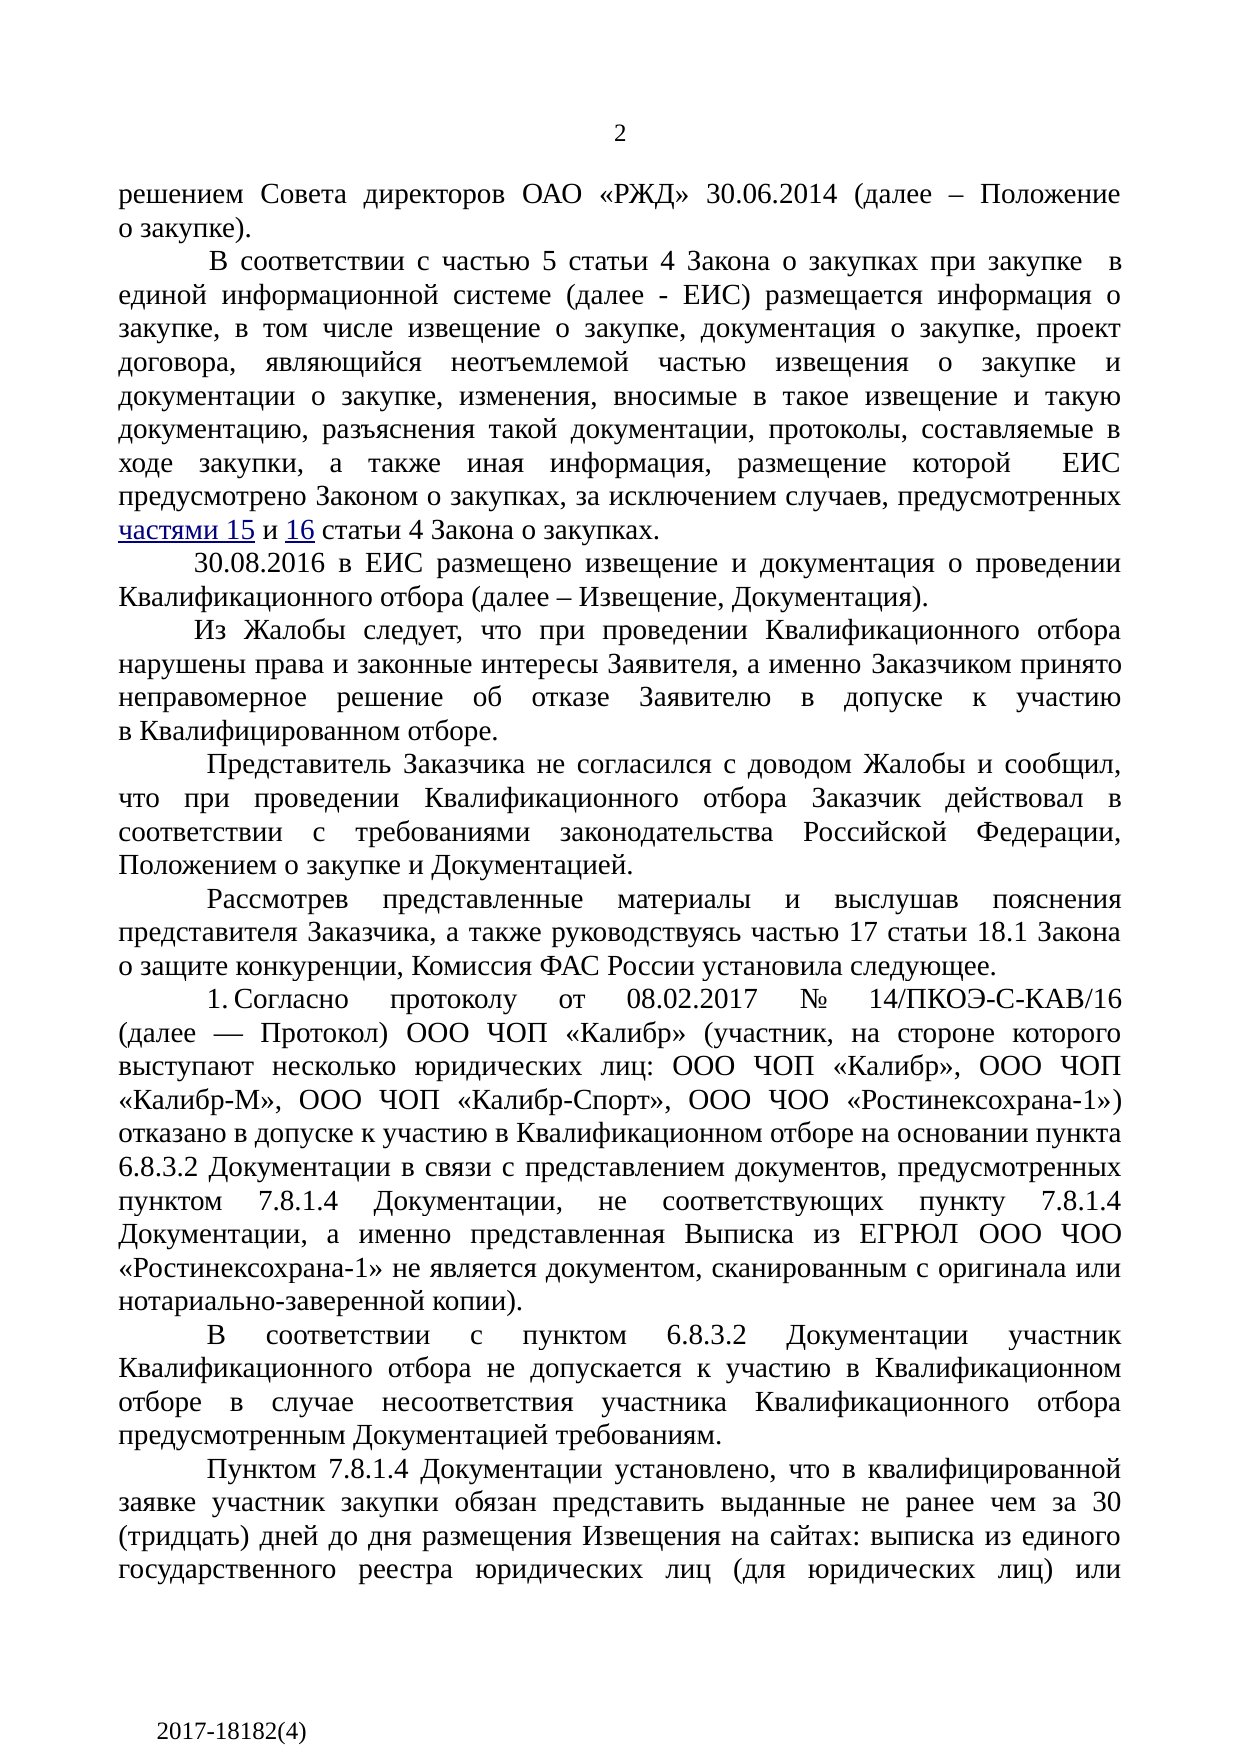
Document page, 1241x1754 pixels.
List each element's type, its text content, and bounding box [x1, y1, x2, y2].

text Представитель Заказчика не согласился с доводом Жалобы и сообщил, что при проведении Квалификационного отбора Заказчик действовал в соответствии с требованиями законодательства Российской Федерации, Положением о закупке и Документацией. [118, 747, 1122, 881]
text решением Совета директоров ОАО «РЖД» 30.06.2014 (далее – Положение о закупке). [118, 176, 1122, 243]
list Согласно протоколу от 08.02.2017 № 14/ПКОЭ-С-КАВ/16 (далее — Протокол) ООО ЧОП «Калибр» (участник, на стороне которого выступают несколько юридических лиц: ООО ЧОП «Калибр», ООО ЧОП «Калибр-М», ООО ЧОП «Калибр-Спорт», ООО ЧОО «Ростинексохрана-1») отказано в допуске к участию в Квалификационном отборе на основании пункта 6.8.3.2 Документации в связи с представлением документов, предусмотренных пунктом 7.8.1.4 Документации, не соответствующих пункту 7.8.1.4 Документации, а именно представленная Выписка из ЕГРЮЛ ООО ЧОО «Ростинексохрана-1» не является документом, сканированным с оригинала или нотариально-заверенной копии). [118, 981, 1122, 1317]
text В соответствии с частью 5 статьи 4 Закона о закупках при закупке в единой информационной системе (далее - ЕИС) размещается информация о закупке, в том числе извещение о закупке, документация о закупке, проект договора, являющийся неотъемлемой частью извещения о закупке и документации о закупке, изменения, вносимые в такое извещение и такую документацию, разъяснения такой документации, протоколы, составляемые в ходе закупки, а также иная информация, размещение которой ЕИС предусмотрено Законом о закупках, за исключением случаев, предусмотренных частями 15 и 16 статьи 4 Закона о закупках. [118, 243, 1122, 545]
text Из Жалобы следует, что при проведении Квалификационного отбора нарушены права и законные интересы Заявителя, а именно Заказчиком принято неправомерное решение об отказе Заявителю в допуске к участию в Квалифицированном отборе. [118, 612, 1122, 747]
text Рассмотрев представленные материалы и выслушав пояснения представителя Заказчика, а также руководствуясь частью 17 статьи 18.1 Закона о защите конкуренции, Комиссия ФАС России установила следующее. [118, 881, 1122, 981]
text Пунктом 7.8.1.4 Документации установлено, что в квалифицированной заявке участник закупки обязан представить выданные не ранее чем за 30 (тридцать) дней до дня размещения Извещения на сайтах: выписка из единого государственного реестра юридических лиц (для юридических лиц) или [118, 1451, 1122, 1585]
text В соответствии с пунктом 6.8.3.2 Документации участник Квалификационного отбора не допускается к участию в Квалификационном отборе в случае несоответствия участника Квалификационного отбора предусмотренным Документацией требованиям. [118, 1317, 1122, 1451]
text 30.08.2016 в ЕИС размещено извещение и документация о проведении Квалификационного отбора (далее – Извещение, Документация). [118, 545, 1122, 612]
